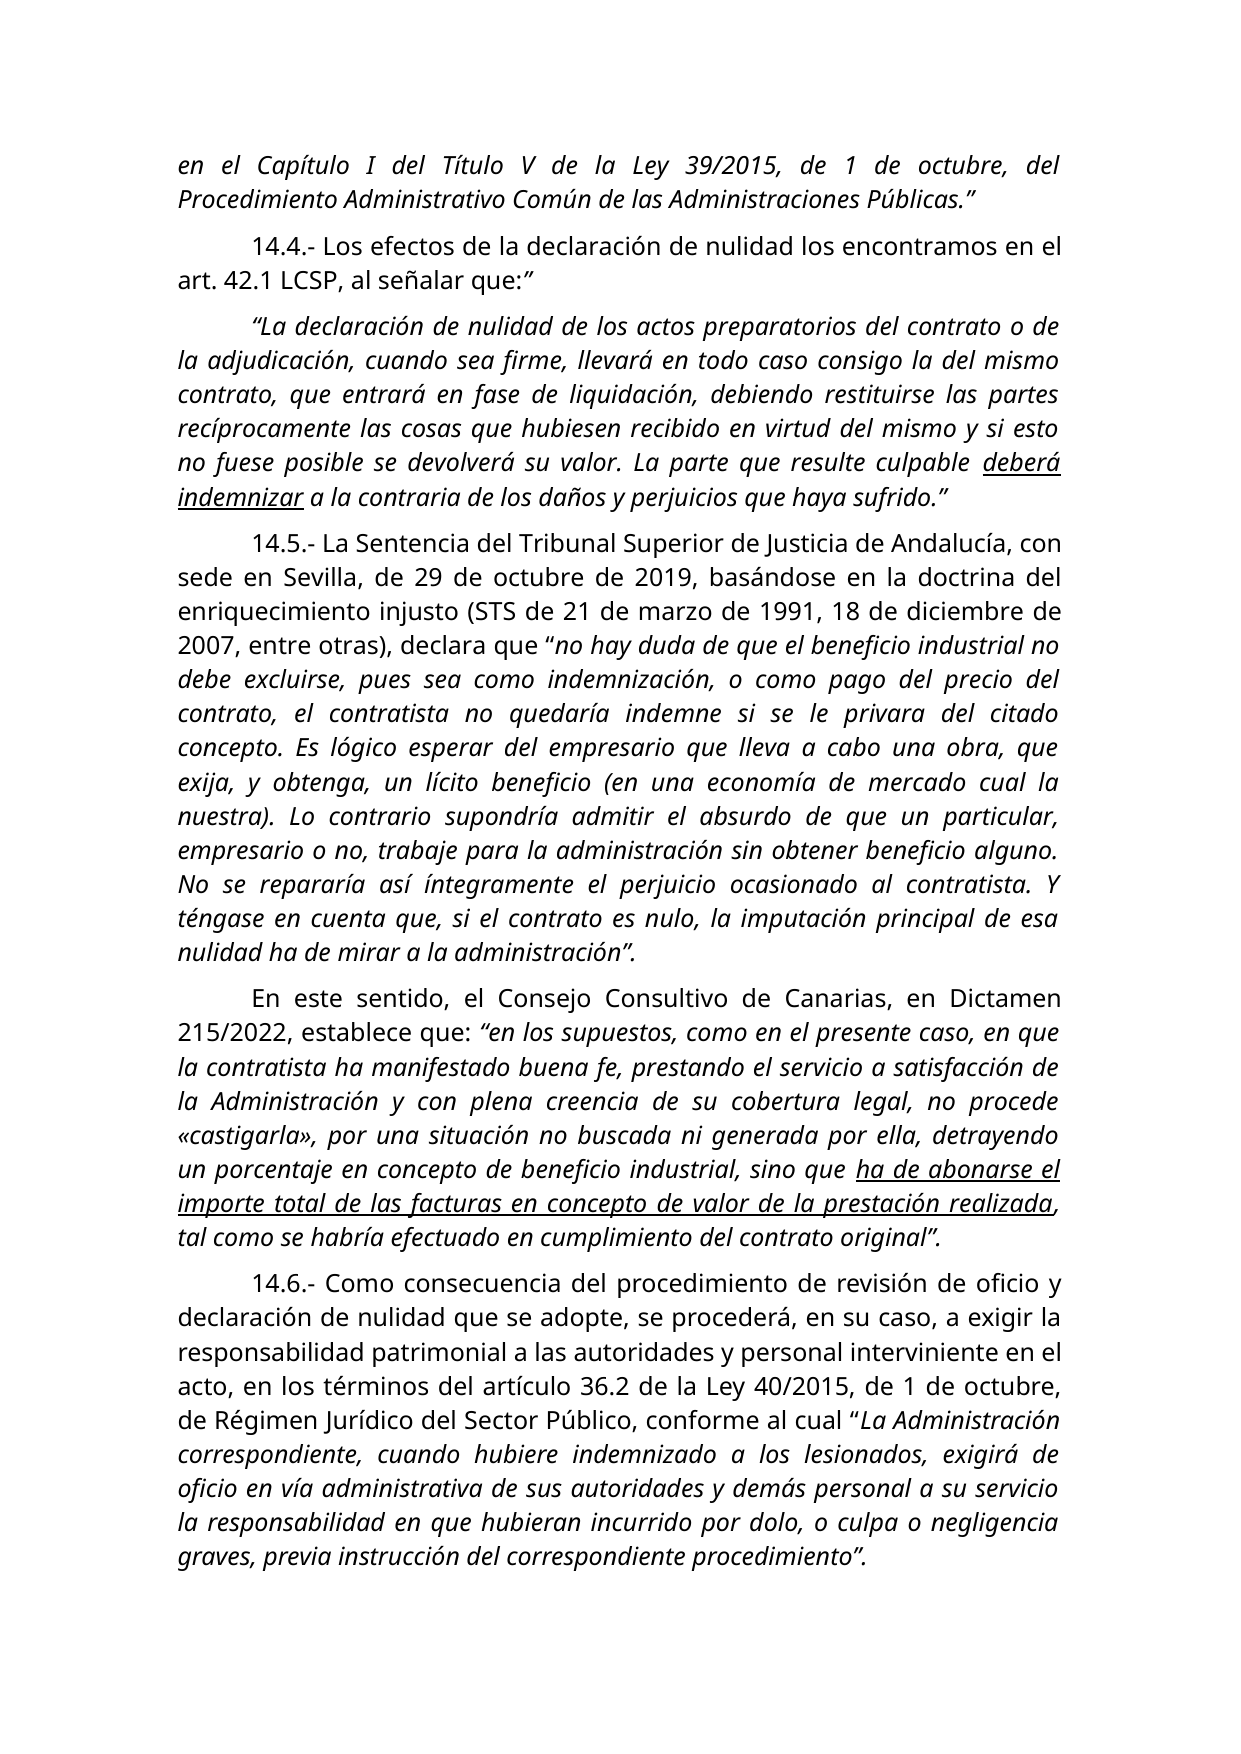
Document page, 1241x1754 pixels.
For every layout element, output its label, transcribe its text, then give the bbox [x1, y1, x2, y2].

text 14.5.- La Sentencia del Tribunal Superior de Justicia de Andalucía, con sede en Sevilla, de 29 de octubre de 2019, basándose en la doctrina del enriquecimiento injusto (STS de 21 de marzo de 1991, 18 de diciembre de 2007, entre otras), declara que “no hay duda de que el beneficio industrial no debe excluirse, pues sea como indemnización, o como pago del precio del contrato, el contratista no quedaría indemne si se le privara del citado concepto. Es lógico esperar del empresario que lleva a cabo una obra, que exija, y obtenga, un lícito beneficio (en una economía de mercado cual la nuestra). Lo contrario supondría admitir el absurdo de que un particular, empresario o no, trabaje para la administración sin obtener beneficio alguno. No se repararía así íntegramente el perjuicio ocasionado al contratista. Y téngase en cuenta que, si el contrato es nulo, la imputación principal de esa nulidad ha de mirar a la administración”. [177, 526, 1063, 968]
text En este sentido, el Consejo Consultivo de Canarias, en Dictamen 215/2022, establece que: “en los supuestos, como en el presente caso, en que la contratista ha manifestado buena fe, prestando el servicio a satisfacción de la Administración y con plena creencia de su cobertura legal, no procede «castigarla», por una situación no buscada ni generada por ella, detrayendo un porcentaje en concepto de beneficio industrial, sino que ha de abonarse el importe total de las facturas en concepto de valor de la prestación realizada, tal como se habría efectuado en cumplimiento del contrato original”. [177, 981, 1063, 1253]
text 14.6.- Como consecuencia del procedimiento de revisión de oficio y declaración de nulidad que se adopte, se procederá, en su caso, a exigir la responsabilidad patrimonial a las autoridades y personal interviniente en el acto, en los términos del artículo 36.2 de la Ley 40/2015, de 1 de octubre, de Régimen Jurídico del Sector Público, conforme al cual “La Administración correspondiente, cuando hubiere indemnizado a los lesionados, exigirá de oficio en vía administrativa de sus autoridades y demás personal a su servicio la responsabilidad en que hubieran incurrido por dolo, o culpa o negligencia graves, previa instrucción del correspondiente procedimiento”. [177, 1266, 1063, 1573]
text 14.4.- Los efectos de la declaración de nulidad los encontramos en el art. 42.1 LCSP, al señalar que:” [177, 228, 1063, 296]
text “La declaración de nulidad de los actos preparatorios del contrato o de la adjudicación, cuando sea firme, llevará en todo caso consigo la del mismo contrato, que entrará en fase de liquidación, debiendo restituirse las partes recíprocamente las cosas que hubiesen recibido en virtud del mismo y si esto no fuese posible se devolverá su valor. La parte que resulte culpable deberá indemnizar a la contraria de los daños y perjuicios que haya sufrido.” [177, 309, 1063, 513]
text en el Capítulo I del Título V de la Ley 39/2015, de 1 de octubre, del Procedimiento Administrativo Común de las Administraciones Públicas.” [177, 148, 1063, 216]
